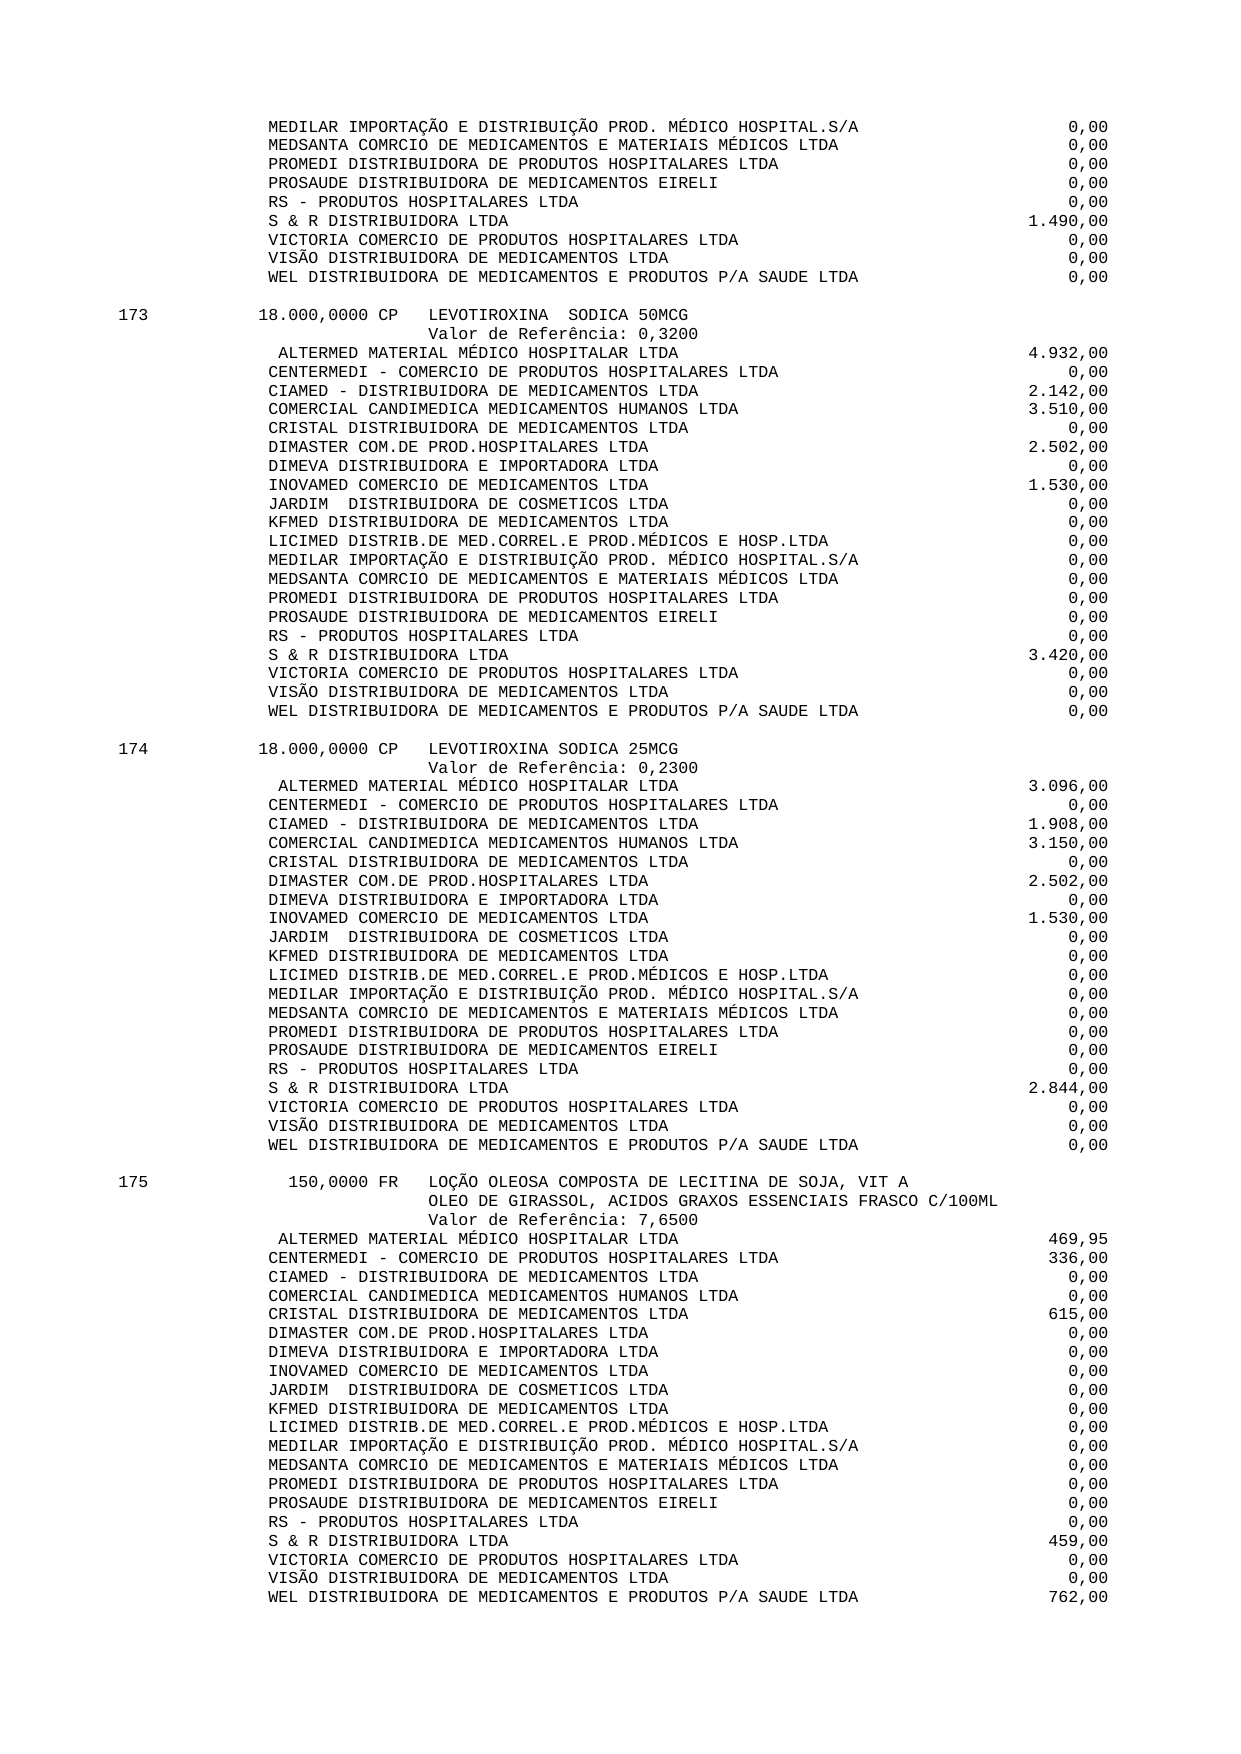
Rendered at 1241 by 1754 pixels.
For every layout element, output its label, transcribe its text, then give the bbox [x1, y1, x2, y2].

text MEDILAR IMPORTAÇÃO E DISTRIBUIÇÃO PROD. MÉDICO HOSPITAL.S/A 0,00 MEDSANTA COMRCIO DE MEDICAMENTOS E MATERIAIS MÉDICOS LTDA 0,00 PROMEDI DISTRIBUIDORA DE PRODUTOS HOSPITALARES LTDA 0,00 PROSAUDE DISTRIBUIDORA DE MEDICAMENTOS EIRELI 0,00 RS - PRODUTOS HOSPITALARES LTDA 0,00 S & R DISTRIBUIDORA LTDA 1.490,00 VICTORIA COMERCIO DE PRODUTOS HOSPITALARES LTDA 0,00 VISÃO DISTRIBUIDORA DE MEDICAMENTOS LTDA 0,00 WEL DISTRIBUIDORA DE MEDICAMENTOS E PRODUTOS P/A SAUDE LTDA 0,00 173 18.000,0000 CP LEVOTIROXINA SODICA 50MCG Valor de Referência: 0,3200 ALTERMED MATERIAL MÉDICO HOSPITALAR LTDA 4.932,00 CENTERMEDI - COMERCIO DE PRODUTOS HOSPITALARES LTDA 0,00 CIAMED - DISTRIBUIDORA DE MEDICAMENTOS LTDA 2.142,00 COMERCIAL CANDIMEDICA MEDICAMENTOS HUMANOS LTDA 3.510,00 CRISTAL DISTRIBUIDORA DE MEDICAMENTOS LTDA 0,00 DIMASTER COM.DE PROD.HOSPITALARES LTDA 2.502,00 DIMEVA DISTRIBUIDORA E IMPORTADORA LTDA 0,00 INOVAMED COMERCIO DE MEDICAMENTOS LTDA 1.530,00 JARDIM DISTRIBUIDORA DE COSMETICOS LTDA 0,00 KFMED DISTRIBUIDORA DE MEDICAMENTOS LTDA 0,00 LICIMED DISTRIB.DE MED.CORREL.E PROD.MÉDICOS E HOSP.LTDA 0,00 MEDILAR IMPORTAÇÃO E DISTRIBUIÇÃO PROD. MÉDICO HOSPITAL.S/A 0,00 MEDSANTA COMRCIO DE MEDICAMENTOS E MATERIAIS MÉDICOS LTDA 0,00 PROMEDI DISTRIBUIDORA DE PRODUTOS HOSPITALARES LTDA 0,00 PROSAUDE DISTRIBUIDORA DE MEDICAMENTOS EIRELI 0,00 RS - PRODUTOS HOSPITALARES LTDA 0,00 S & R DISTRIBUIDORA LTDA 3.420,00 VICTORIA COMERCIO DE PRODUTOS HOSPITALARES LTDA 0,00 VISÃO DISTRIBUIDORA DE MEDICAMENTOS LTDA 0,00 WEL DISTRIBUIDORA DE MEDICAMENTOS E PRODUTOS P/A SAUDE LTDA 0,00 174 18.000,0000 CP LEVOTIROXINA SODICA 25MCG Valor de Referência: 0,2300 ALTERMED MATERIAL MÉDICO HOSPITALAR LTDA 3.096,00 CENTERMEDI - COMERCIO DE PRODUTOS HOSPITALARES LTDA 0,00 CIAMED - DISTRIBUIDORA DE MEDICAMENTOS LTDA 1.908,00 COMERCIAL CANDIMEDICA MEDICAMENTOS HUMANOS LTDA 3.150,00 CRISTAL DISTRIBUIDORA DE MEDICAMENTOS LTDA 0,00 DIMASTER COM.DE PROD.HOSPITALARES LTDA 2.502,00 DIMEVA DISTRIBUIDORA E IMPORTADORA LTDA 0,00 INOVAMED COMERCIO DE MEDICAMENTOS LTDA 1.530,00 JARDIM DISTRIBUIDORA DE COSMETICOS LTDA 0,00 KFMED DISTRIBUIDORA DE MEDICAMENTOS LTDA 0,00 LICIMED DISTRIB.DE MED.CORREL.E PROD.MÉDICOS E HOSP.LTDA 0,00 MEDILAR IMPORTAÇÃO E DISTRIBUIÇÃO PROD. MÉDICO HOSPITAL.S/A 0,00 MEDSANTA COMRCIO DE MEDICAMENTOS E MATERIAIS MÉDICOS LTDA 0,00 PROMEDI DISTRIBUIDORA DE PRODUTOS HOSPITALARES LTDA 0,00 PROSAUDE DISTRIBUIDORA DE MEDICAMENTOS EIRELI 0,00 RS - PRODUTOS HOSPITALARES LTDA 0,00 S & R DISTRIBUIDORA LTDA 2.844,00 VICTORIA COMERCIO DE PRODUTOS HOSPITALARES LTDA 0,00 VISÃO DISTRIBUIDORA DE MEDICAMENTOS LTDA 0,00 WEL DISTRIBUIDORA DE MEDICAMENTOS E PRODUTOS P/A SAUDE LTDA 0,00 175 150,0000 FR LOÇÃO OLEOSA COMPOSTA DE LECITINA DE SOJA, VIT A OLEO DE GIRASSOL, ACIDOS GRAXOS ESSENCIAIS FRASCO C/100ML Valor de Referência: 7,6500 ALTERMED MATERIAL MÉDICO HOSPITALAR LTDA 469,95 CENTERMEDI - COMERCIO DE PRODUTOS HOSPITALARES LTDA 336,00 CIAMED - DISTRIBUIDORA DE MEDICAMENTOS LTDA 0,00 COMERCIAL CANDIMEDICA MEDICAMENTOS HUMANOS LTDA 0,00 CRISTAL DISTRIBUIDORA DE MEDICAMENTOS LTDA 615,00 DIMASTER COM.DE PROD.HOSPITALARES LTDA 0,00 DIMEVA DISTRIBUIDORA E IMPORTADORA LTDA 0,00 INOVAMED COMERCIO DE MEDICAMENTOS LTDA 0,00 JARDIM DISTRIBUIDORA DE COSMETICOS LTDA 0,00 KFMED DISTRIBUIDORA DE MEDICAMENTOS LTDA 0,00 LICIMED DISTRIB.DE MED.CORREL.E PROD.MÉDICOS E HOSP.LTDA 0,00 MEDILAR IMPORTAÇÃO E DISTRIBUIÇÃO PROD. MÉDICO HOSPITAL.S/A 0,00 MEDSANTA COMRCIO DE MEDICAMENTOS E MATERIAIS MÉDICOS LTDA 0,00 PROMEDI DISTRIBUIDORA DE PRODUTOS HOSPITALARES LTDA 0,00 PROSAUDE DISTRIBUIDORA DE MEDICAMENTOS EIRELI 0,00 RS - PRODUTOS HOSPITALARES LTDA 0,00 S & R DISTRIBUIDORA LTDA 459,00 VICTORIA COMERCIO DE PRODUTOS HOSPITALARES LTDA 0,00 VISÃO DISTRIBUIDORA DE MEDICAMENTOS LTDA 0,00 WEL DISTRIBUIDORA DE MEDICAMENTOS E PRODUTOS P/A SAUDE LTDA 762,00 [118, 118, 1122, 1626]
